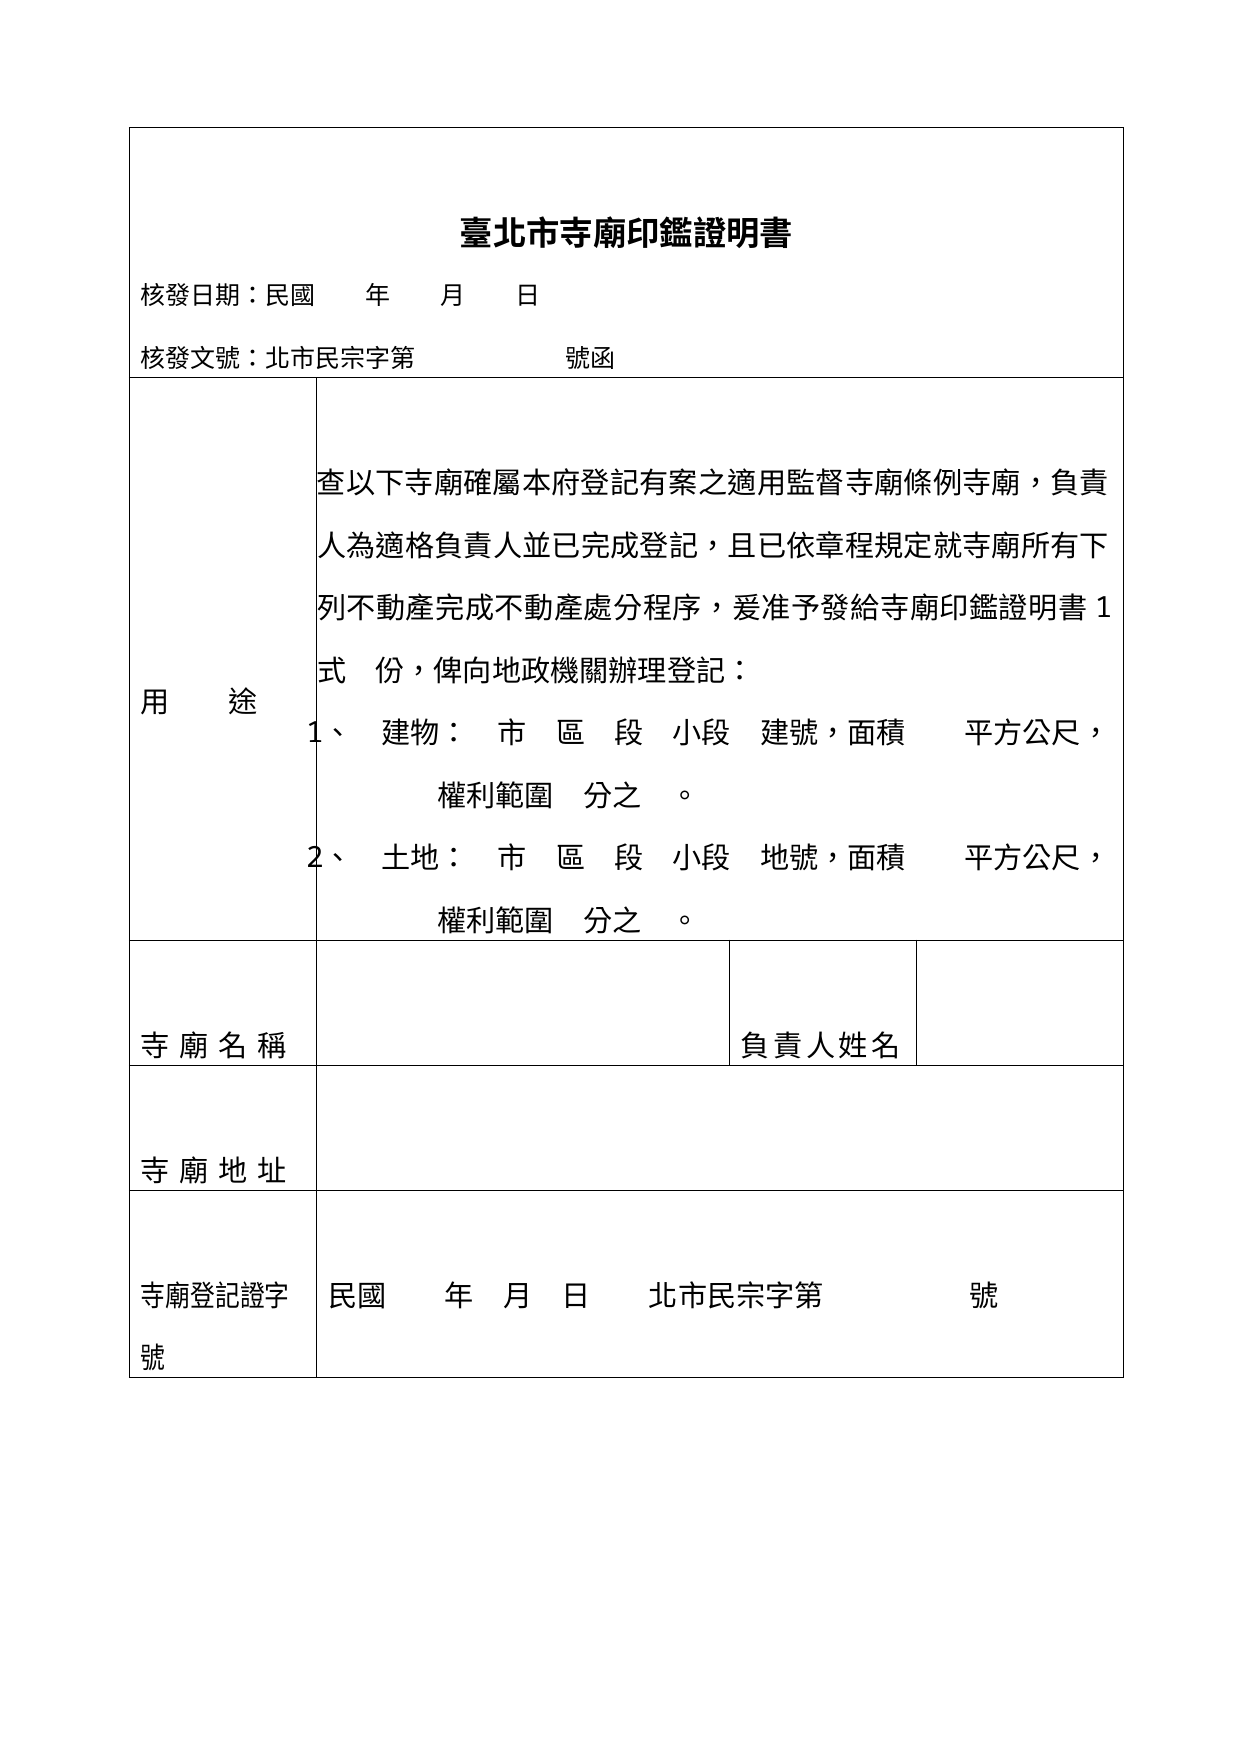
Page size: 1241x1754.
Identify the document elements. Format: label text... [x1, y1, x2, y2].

table_cell 查以下寺廟確屬本府登記有案之適用監督寺廟條例寺廟，負責人為適格負責人並已完成登記，且已依章程規定就寺廟所有下列不動產完成不動產處分程序，爰准予發給寺廟印鑑證明書1式 份，俾向地政機關辦理登記： 建物： 市 區 段 小段 建號，面積 平方公尺，權利範圍 分之 。 土地： 市 區 段 小段 地號，面積 平方公尺，權利範圍 分之 。 [317, 378, 1123, 939]
table_cell 用途 [130, 378, 316, 939]
table_cell 負責人姓名 [730, 941, 916, 1064]
table_cell [317, 941, 729, 1064]
table_header 臺北市寺廟印鑑證明書 核發日期：民國 年 月 日 核發文號：北市民宗字第 號函 [130, 128, 1123, 377]
table_cell 寺廟登記證字號 [130, 1191, 316, 1377]
table_cell 民國 年 月 日 北市民宗字第 號 [317, 1191, 1123, 1377]
table_cell [317, 1066, 1123, 1189]
table_cell 寺廟名稱 [130, 941, 316, 1064]
table_cell [917, 941, 1123, 1064]
table_cell 寺廟地址 [130, 1066, 316, 1189]
